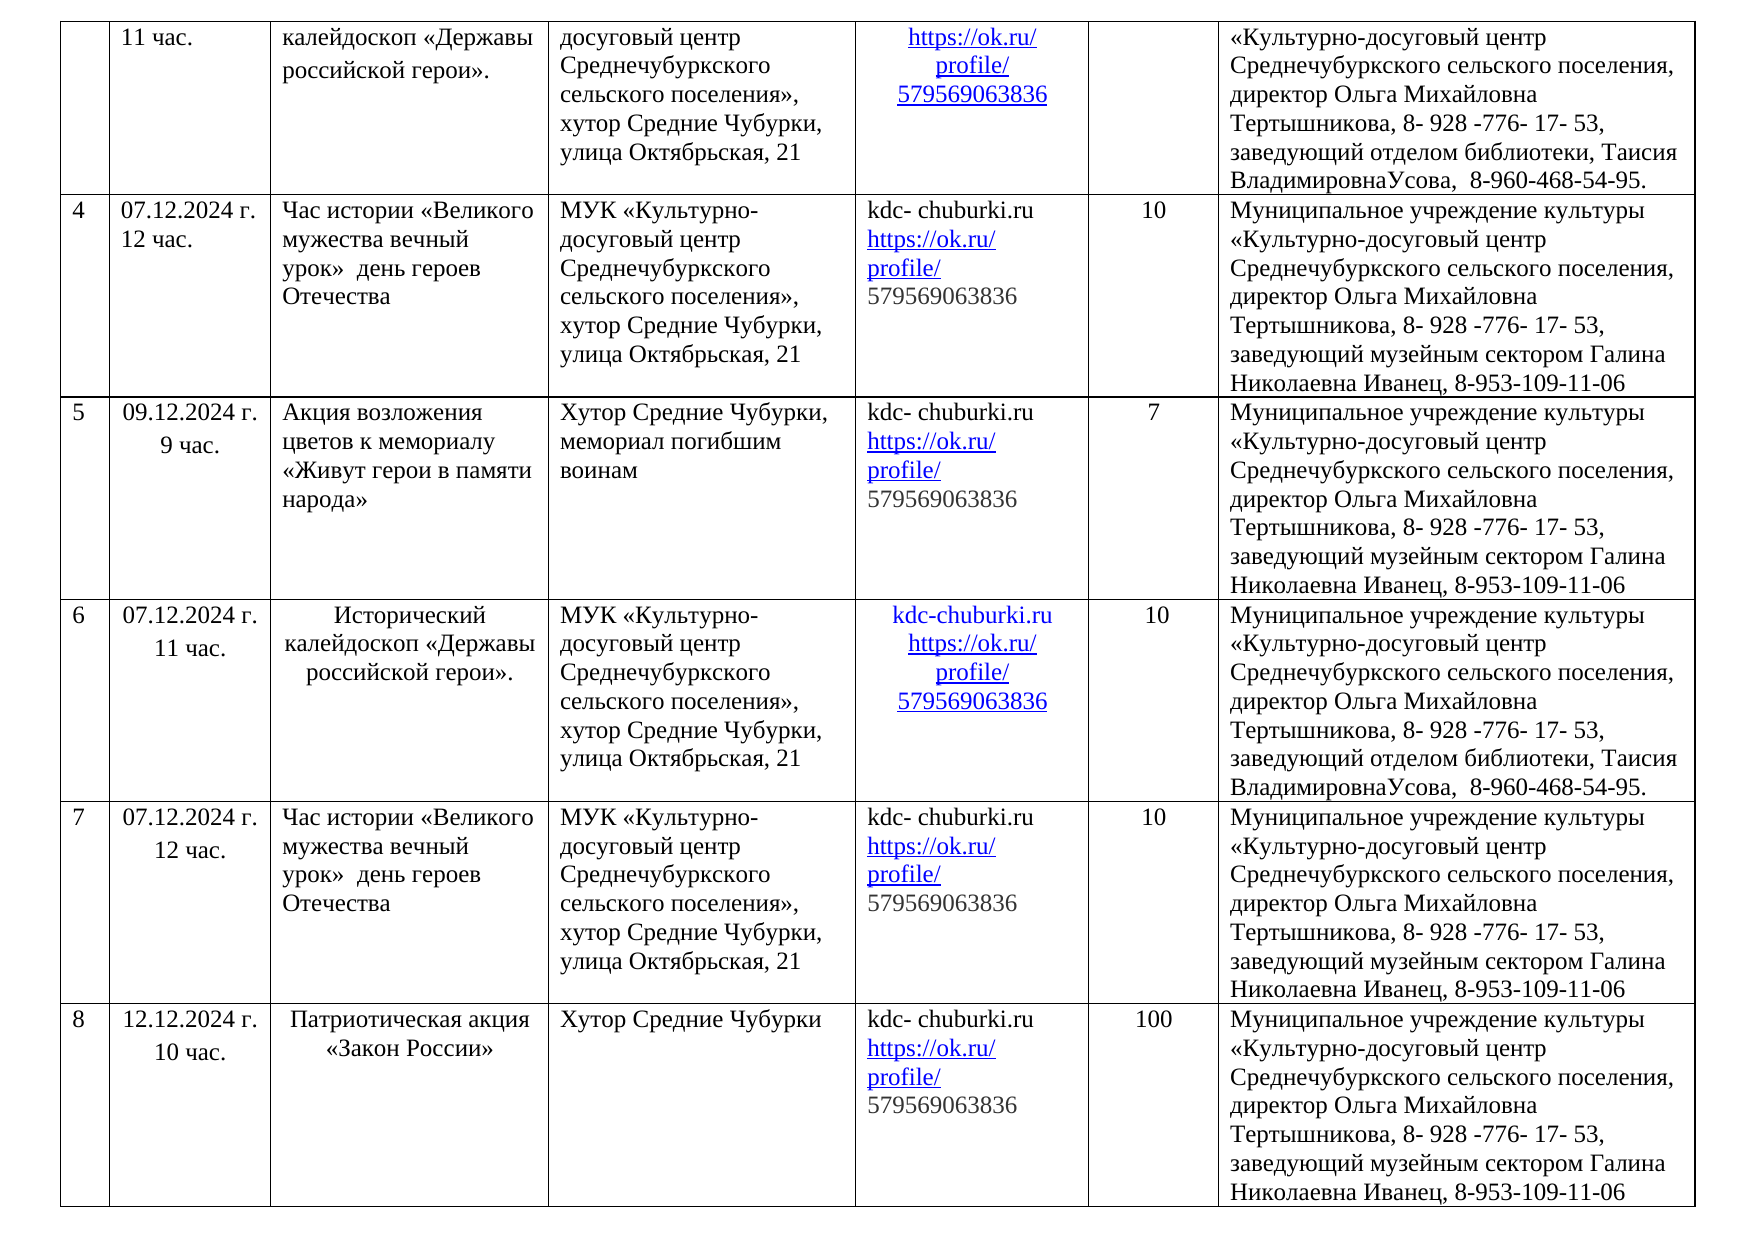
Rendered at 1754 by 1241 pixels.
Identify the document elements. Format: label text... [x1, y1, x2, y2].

table_cell kdc- chuburki.ru https://ok.ru/profile/579569063836 [856, 398, 1088, 599]
table_cell 4 [61, 195, 109, 396]
table_cell Хутор Средние Чубурки, мемориал погибшим воинам [549, 398, 855, 599]
table_cell 7 [61, 802, 109, 1003]
table_cell kdc-chuburki.ru https://ok.ru/profile/579569063836 [856, 600, 1088, 801]
table_cell [1089, 22, 1218, 194]
table_cell https://ok.ru/profile/579569063836 [856, 22, 1088, 194]
table_cell 07.12.2024 г. 11 час. [110, 600, 270, 801]
table_cell Исторический калейдоскоп «Державы российской герои». [271, 600, 548, 801]
table_cell Муниципальное учреждение культуры «Культурно-досуговый центр Среднечубуркского сельского поселения, директор Ольга Михайловна Тертышникова, 8- 928 -776- 17- 53, заведующий музейным сектором Галина Николаевна Иванец, 8-953-109-11-06 [1219, 1004, 1694, 1206]
table_cell 10 [1089, 600, 1218, 801]
table_cell досуговый центр Среднечубуркского сельского поселения», хутор Средние Чубурки, улица Октябрьская, 21 [549, 22, 855, 194]
table_cell 10 [1089, 195, 1218, 396]
table_cell 6 [61, 600, 109, 801]
table_cell МУК «Культурно-досуговый центр Среднечубуркского сельского поселения», хутор Средние Чубурки, улица Октябрьская, 21 [549, 195, 855, 396]
table_cell Хутор Средние Чубурки [549, 1004, 855, 1206]
table_cell 5 [61, 398, 109, 599]
table_cell [61, 22, 109, 194]
table_cell «Культурно-досуговый центр Среднечубуркского сельского поселения, директор Ольга Михайловна Тертышникова, 8- 928 -776- 17- 53, заведующий отделом библиотеки, Таисия ВладимировнаУсова, 8-960-468-54-95. [1219, 22, 1694, 194]
table_cell 7 [1089, 398, 1218, 599]
table_cell kdc- chuburki.ru https://ok.ru/profile/579569063836 [856, 802, 1088, 1003]
table_cell Муниципальное учреждение культуры «Культурно-досуговый центр Среднечубуркского сельского поселения, директор Ольга Михайловна Тертышникова, 8- 928 -776- 17- 53, заведующий музейным сектором Галина Николаевна Иванец, 8-953-109-11-06 [1219, 802, 1694, 1003]
table_cell 10 [1089, 802, 1218, 1003]
table_cell 12.12.2024 г. 10 час. [110, 1004, 270, 1206]
table_cell Акция возложения цветов к мемориалу «Живут герои в памяти народа» [271, 398, 548, 599]
table_cell МУК «Культурно-досуговый центр Среднечубуркского сельского поселения», хутор Средние Чубурки, улица Октябрьская, 21 [549, 600, 855, 801]
table_cell 09.12.2024 г. 9 час. [110, 398, 270, 599]
table_cell 07.12.2024 г. 12 час. [110, 802, 270, 1003]
table_cell Патриотическая акция «Закон России» [271, 1004, 548, 1206]
table_cell 8 [61, 1004, 109, 1206]
table_cell Муниципальное учреждение культуры «Культурно-досуговый центр Среднечубуркского сельского поселения, директор Ольга Михайловна Тертышникова, 8- 928 -776- 17- 53, заведующий музейным сектором Галина Николаевна Иванец, 8-953-109-11-06 [1219, 398, 1694, 599]
table_cell Муниципальное учреждение культуры «Культурно-досуговый центр Среднечубуркского сельского поселения, директор Ольга Михайловна Тертышникова, 8- 928 -776- 17- 53, заведующий отделом библиотеки, Таисия ВладимировнаУсова, 8-960-468-54-95. [1219, 600, 1694, 801]
table_cell Час истории «Великого мужества вечный урок» день героев Отечества [271, 195, 548, 396]
table_cell Час истории «Великого мужества вечный урок» день героев Отечества [271, 802, 548, 1003]
table_cell 11 час. [110, 22, 270, 194]
table_cell Муниципальное учреждение культуры «Культурно-досуговый центр Среднечубуркского сельского поселения, директор Ольга Михайловна Тертышникова, 8- 928 -776- 17- 53, заведующий музейным сектором Галина Николаевна Иванец, 8-953-109-11-06 [1219, 195, 1694, 396]
table_cell калейдоскоп «Державы российской герои». [271, 22, 548, 194]
table_cell МУК «Культурно-досуговый центр Среднечубуркского сельского поселения», хутор Средние Чубурки, улица Октябрьская, 21 [549, 802, 855, 1003]
table_cell kdc- chuburki.ru https://ok.ru/profile/579569063836 [856, 195, 1088, 396]
table_cell kdc- chuburki.ru https://ok.ru/profile/579569063836 [856, 1004, 1088, 1206]
table_cell 07.12.2024 г. 12 час. [110, 195, 270, 396]
table_cell 100 [1089, 1004, 1218, 1206]
